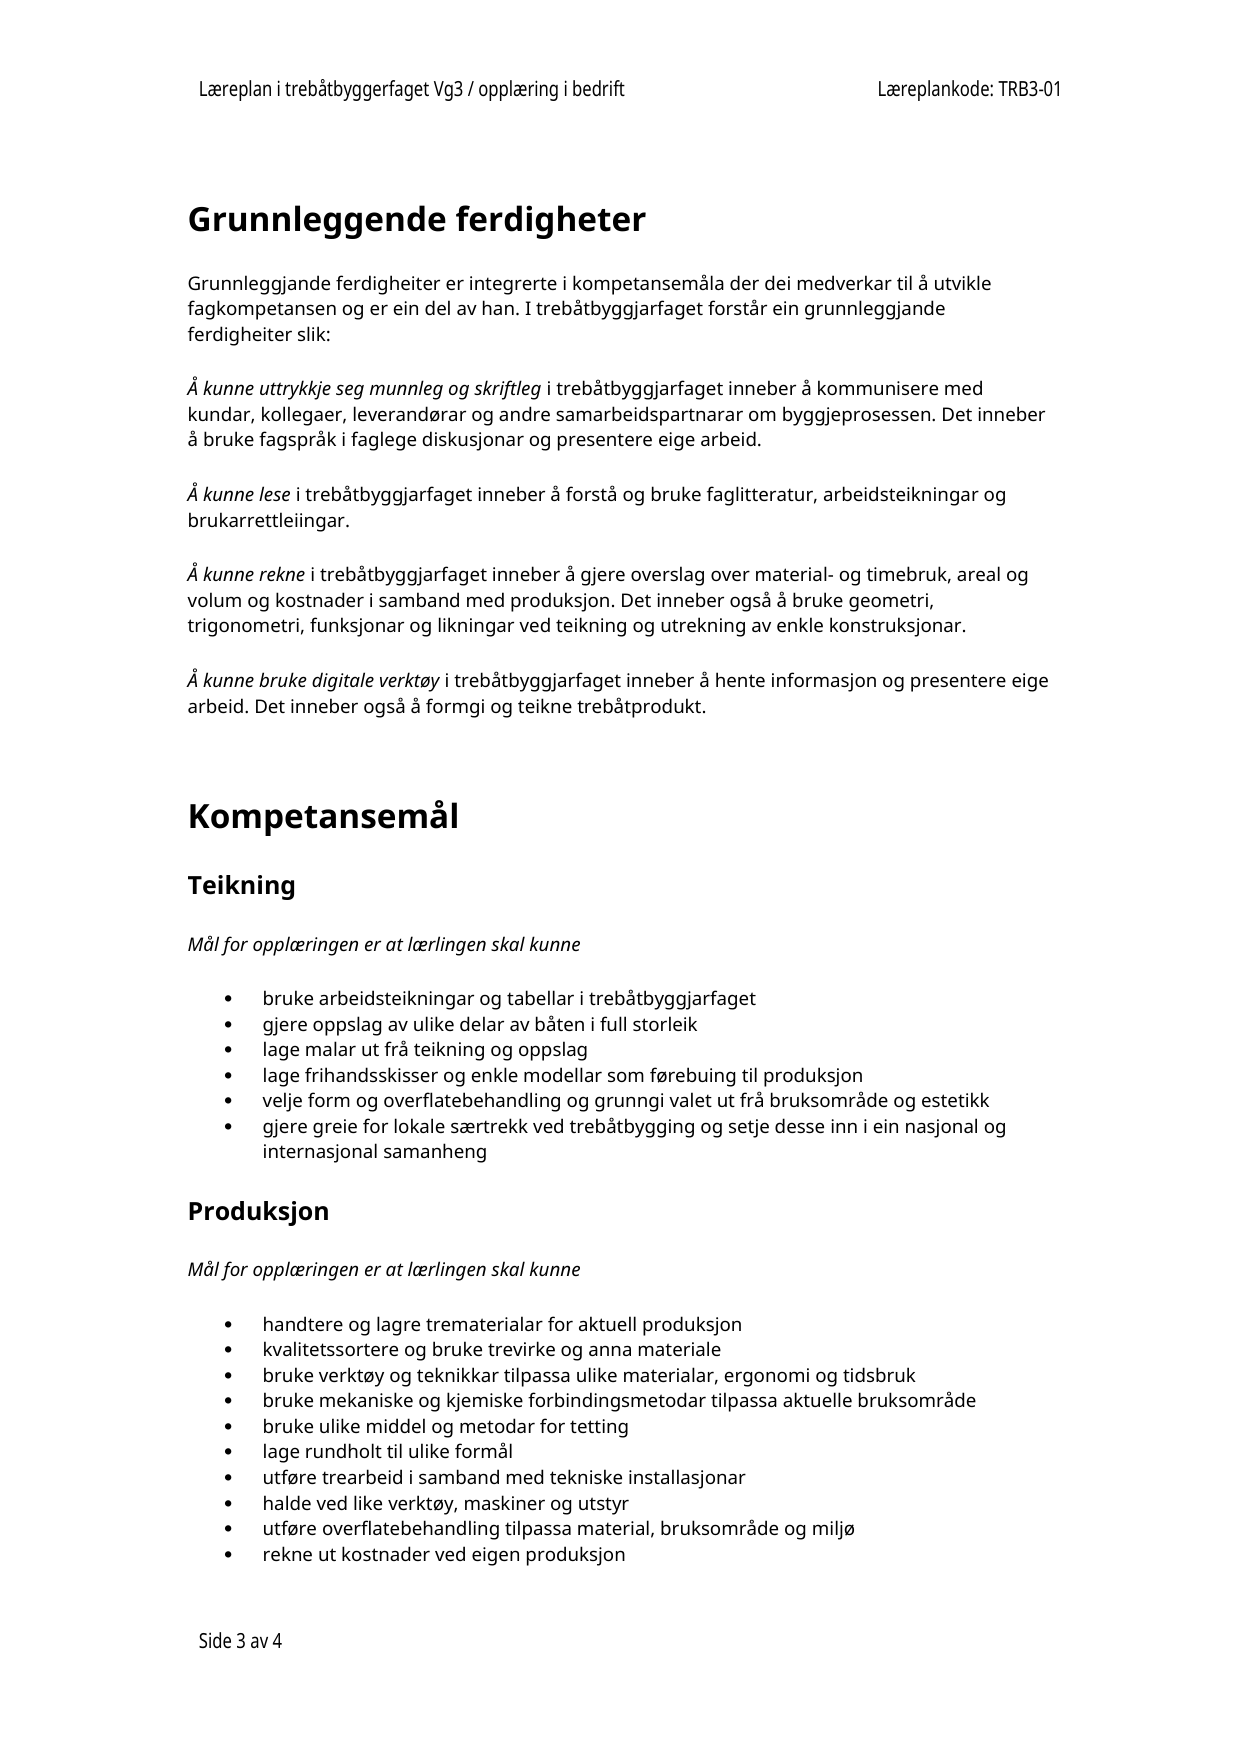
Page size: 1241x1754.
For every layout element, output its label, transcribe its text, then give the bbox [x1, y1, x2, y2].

list lage malar ut frå teikning og oppslag [588, 1037, 1053, 1062]
list lage rundholt til ulike formål [225, 1439, 263, 1464]
text Mål for opplæringen er at lærlingen skal kunne [588, 1257, 1053, 1282]
subtitle Teikning [296, 868, 1053, 902]
list lage rundholt til ulike formål [518, 1439, 1053, 1464]
list rekne ut kostnader ved eigen produksjon [225, 1541, 263, 1566]
subtitle Grunnleggende ferdigheter [655, 150, 1053, 241]
text Grunnleggjande ferdigheiter er integrerte i kompetansemåla der dei medverkar til å utvikle fagkompetansen og er ein del av han. I trebåtbyggjarfaget forstår ein grunnleggjande ferdigheiter slik: [331, 270, 1053, 347]
list lage malar ut frå teikning og oppslag [225, 1037, 263, 1062]
list halde ved like verktøy, maskiner og utstyr [225, 1490, 263, 1515]
list rekne ut kostnader ved eigen produksjon [626, 1541, 1053, 1566]
list bruke verktøy og teknikkar tilpassa ulike materialar, ergonomi og tidsbruk [916, 1362, 1053, 1388]
list gjere greie for lokale særtrekk ved trebåtbygging og setje desse inn i ein nasjonal og internasjonal samanheng [492, 1113, 1053, 1164]
text Å kunne lese i trebåtbyggjarfaget inneber å forstå og bruke faglitteratur, arbeidsteikningar og brukarrettleiingar. [355, 481, 1053, 532]
list handtere og lagre trematerialar for aktuell produksjon [743, 1311, 1053, 1337]
list lage frihandsskisser og enkle modellar som førebuing til produksjon [864, 1062, 1053, 1088]
list kvalitetssortere og bruke trevirke og anna materiale [726, 1337, 1053, 1362]
list bruke mekaniske og kjemiske forbindingsmetodar tilpassa aktuelle bruksområde [977, 1388, 1053, 1413]
subtitle Kompetansemål [468, 748, 1053, 838]
text Å kunne rekne i trebåtbyggjarfaget inneber å gjere overslag over material- og timebruk, areal og volum og kostnader i samband med produksjon. Det inneber også å bruke geometri, trigonometri, funksjonar og likningar ved teikning og utrekning av enkle konstruksjonar. [939, 562, 1053, 638]
list gjere oppslag av ulike delar av båten i full storleik [698, 1011, 1053, 1037]
list utføre trearbeid i samband med tekniske installasjonar [746, 1464, 1053, 1490]
text Å kunne bruke digitale verktøy i trebåtbyggjarfaget inneber å hente informasjon og presentere eige arbeid. Det inneber også å formgi og teikne trebåtprodukt. [187, 667, 1053, 718]
text Mål for opplæringen er at lærlingen skal kunne [588, 931, 1053, 956]
list halde ved like verktøy, maskiner og utstyr [634, 1490, 1053, 1515]
list bruke arbeidsteikningar og tabellar i trebåtbyggjarfaget [756, 986, 1053, 1011]
subtitle Produksjon [330, 1193, 1053, 1227]
list utføre overflatebehandling tilpassa material, bruksområde og miljø [860, 1515, 1053, 1541]
text Å kunne uttrykkje seg munnleg og skriftleg i trebåtbyggjarfaget inneber å kommunisere med kundar, kollegaer, leverandørar og andre samarbeidspartnarar om byggjeprosessen. Det inneber å bruke fagspråk i faglege diskusjonar og presentere eige arbeid. [767, 376, 1053, 452]
list bruke ulike middel og metodar for tetting [225, 1413, 263, 1439]
list bruke ulike middel og metodar for tetting [634, 1413, 1053, 1439]
